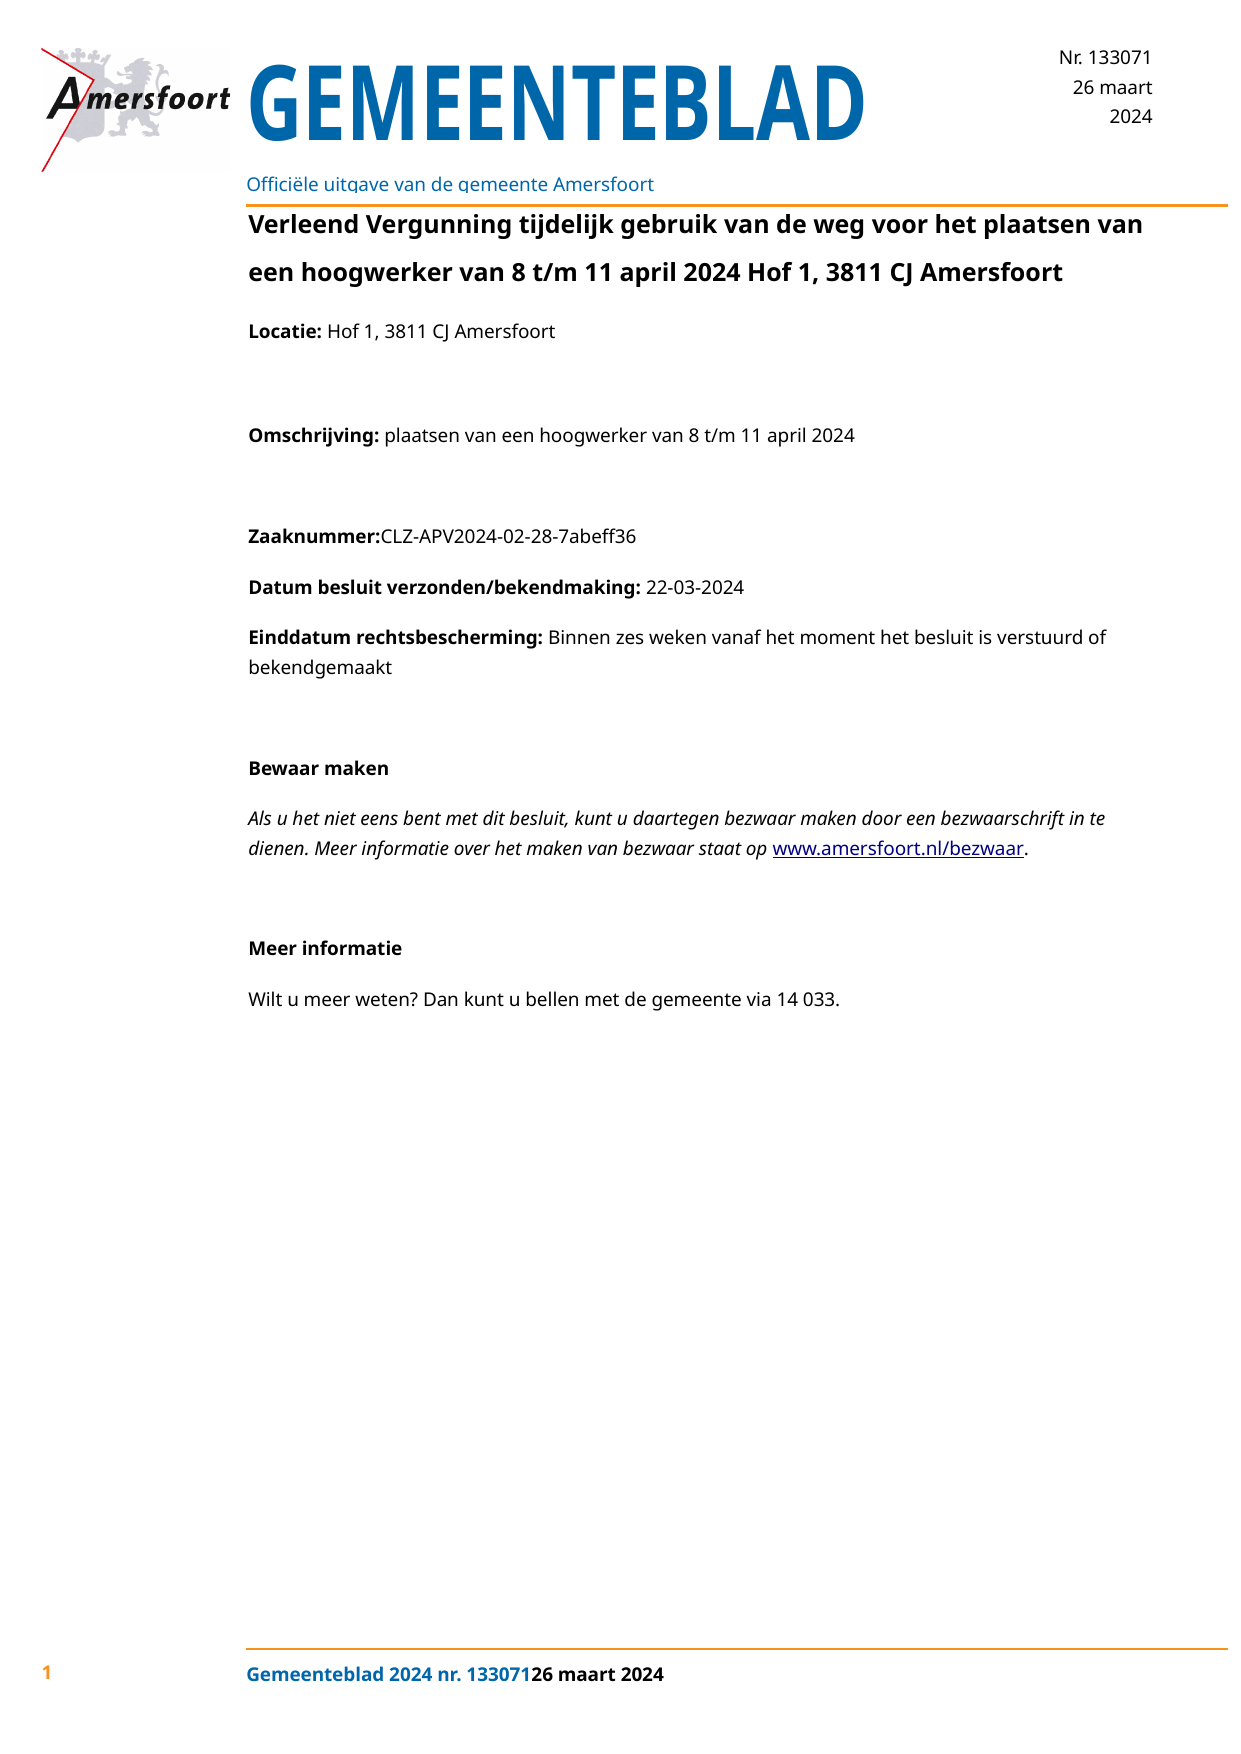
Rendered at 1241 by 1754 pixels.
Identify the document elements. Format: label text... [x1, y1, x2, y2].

text ﻿Omschrijving: plaatsen van een hoogwerker van 8 t/m 11 april 2024 [248, 419, 1152, 448]
text Meer informatie [248, 936, 1152, 961]
text Einddatum rechtsbescherming: Binnen zes weken vanaf het moment het besluit is verstuurd of bekendgemaakt [248, 624, 1152, 680]
picture [41, 47, 231, 172]
text Datum besluit verzonden/bekendmaking: 22-03-2024 [248, 574, 1152, 600]
text Wilt u meer weten? Dan kunt u bellen met de gemeente via 14 033. [248, 986, 1152, 1012]
text Verleend Vergunning tijdelijk gebruik van de weg voor het plaatsen van een hoogwerker van 8 t/m 11 april 2024 Hof 1, 3811 CJ Amersfoort [248, 207, 1152, 288]
text Bewaar maken [248, 755, 1152, 781]
text Als u het niet eens bent met dit besluit, kunt u daartegen bezwaar maken door een bezwaarschrift in te dienen. Meer informatie over het maken van bezwaar staat op www.amersfoort.nl/bezwaar. [248, 805, 1152, 861]
text Locatie: Hof 1, 3811 CJ Amersfoort [248, 318, 1152, 344]
text Zaaknummer:CLZ-APV2024-02-28-7abeff36 [248, 523, 1152, 549]
